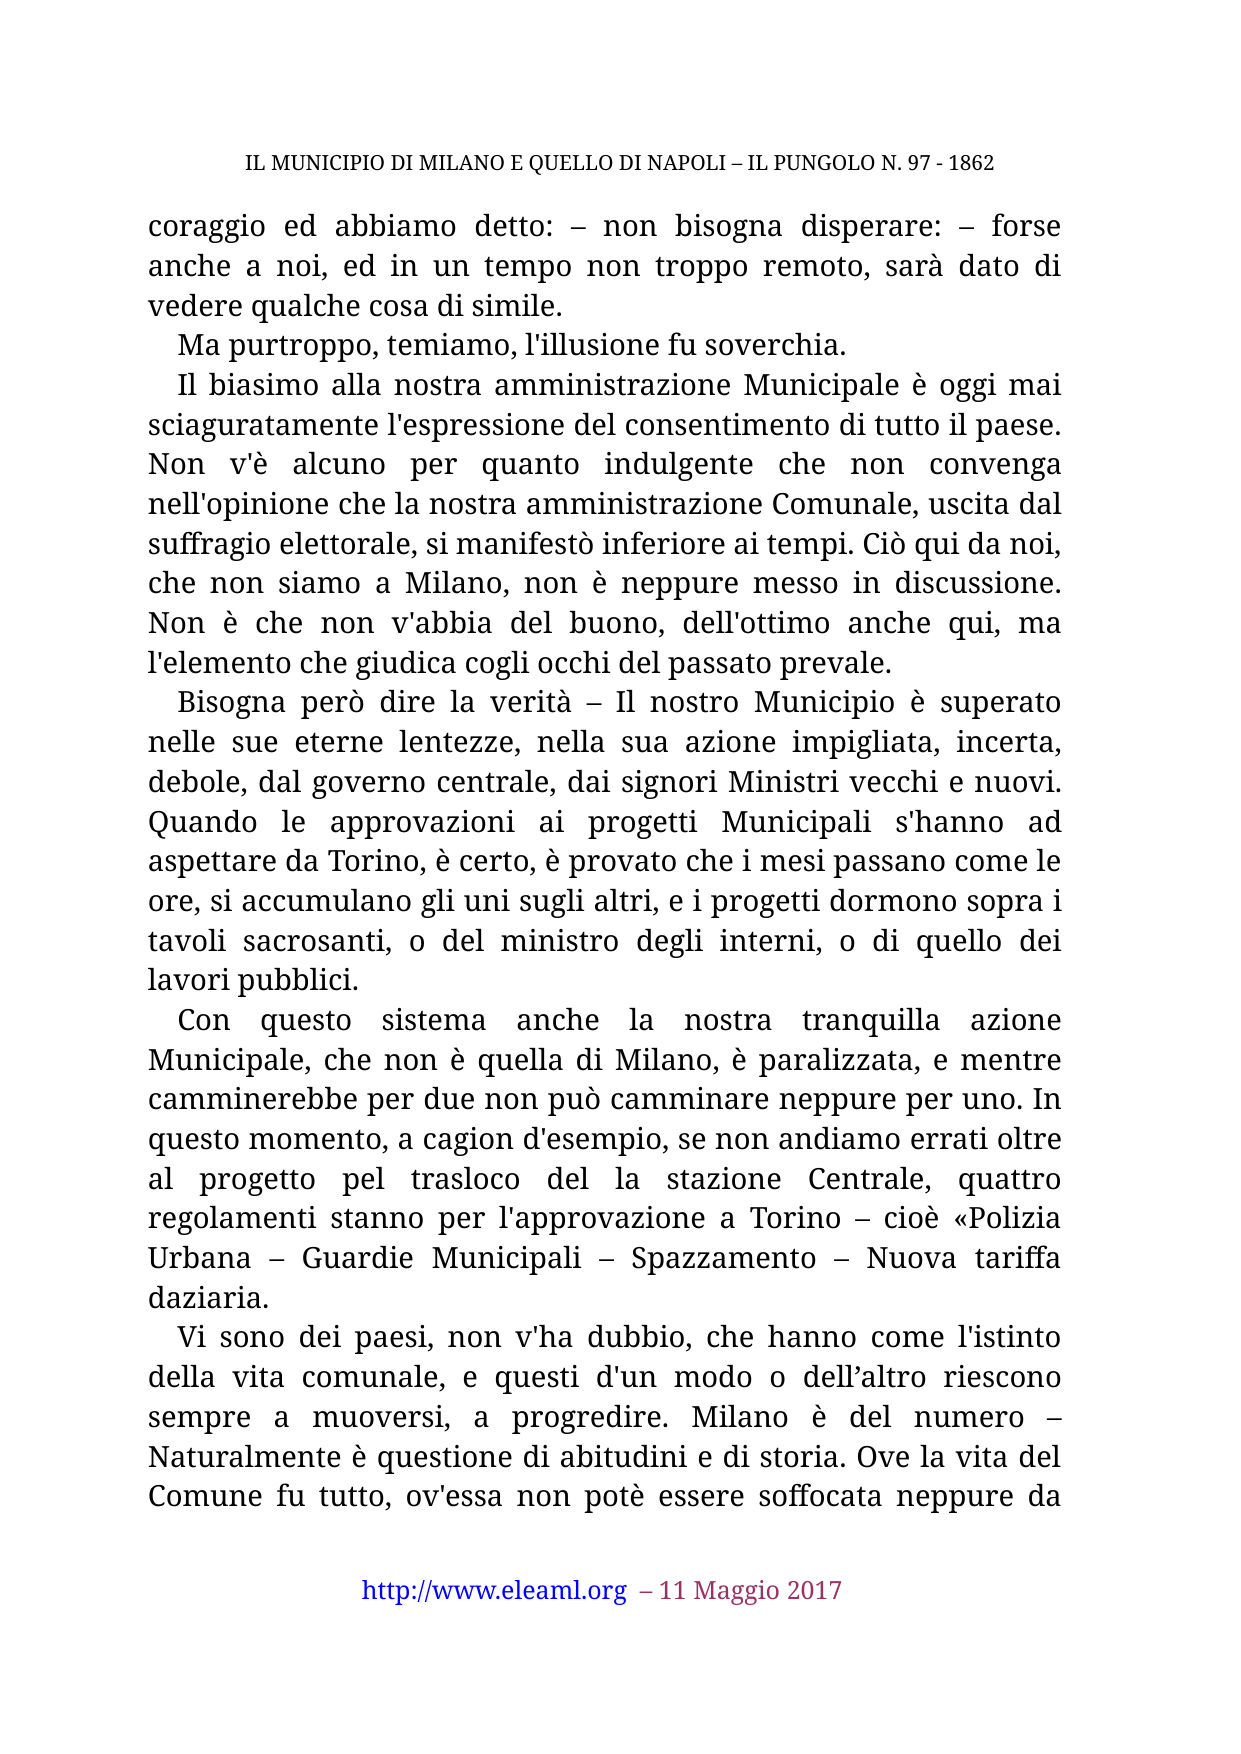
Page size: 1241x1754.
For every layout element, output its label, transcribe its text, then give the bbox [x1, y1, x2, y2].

text Bisogna però dire la verità – Il nostro Municipio è superato nelle sue eterne lentezze, nella sua azione impigliata, incerta, debole, dal governo centrale, dai signori Ministri vecchi e nuovi. Quando le approvazioni ai progetti Municipali s'hanno ad aspettare da Torino, è certo, è provato che i mesi passano come le ore, si accumulano gli uni sugli altri, e i progetti dormono sopra i tavoli sacrosanti, o del ministro degli interni, o di quello dei lavori pubblici. [148, 682, 1063, 999]
text coraggio ed abbiamo detto: – non bisogna disperare: – forse anche a noi, ed in un tempo non troppo remoto, sarà dato di vedere qualche cosa di simile. [148, 206, 1063, 324]
text Con questo sistema anche la nostra tranquilla azione Municipale, che non è quella di Milano, è paralizzata, e mentre camminerebbe per due non può camminare neppure per uno. In questo momento, a cagion d'esempio, se non andiamo errati oltre al progetto pel trasloco del la stazione Centrale, quattro regolamenti stanno per l'approvazione a Torino – cioè «Polizia Urbana – Guardie Municipali – Spazzamento – Nuova tariffa daziaria. [148, 999, 1063, 1317]
text Vi sono dei paesi, non v'ha dubbio, che hanno come l'istinto della vita comunale, e questi d'un modo o dell’altro riescono sempre a muoversi, a progredire. Milano è del numero – Naturalmente è questione di abitudini e di storia. Ove la vita del Comune fu tutto, ov'essa non potè essere soffocata neppure da [148, 1317, 1063, 1515]
text Ma purtroppo, temiamo, l'illusione fu soverchia. [148, 324, 1063, 364]
text Il biasimo alla nostra amministrazione Municipale è oggi mai sciaguratamente l'espressione del consentimento di tutto il paese. Non v'è alcuno per quanto indulgente che non convenga nell'opinione che la nostra amministrazione Comunale, uscita dal suffragio elettorale, si manifestò inferiore ai tempi. Ciò qui da noi, che non siamo a Milano, non è neppure messo in discussione. Non è che non v'abbia del buono, dell'ottimo anche qui, ma l'elemento che giudica cogli occhi del passato prevale. [148, 364, 1063, 682]
